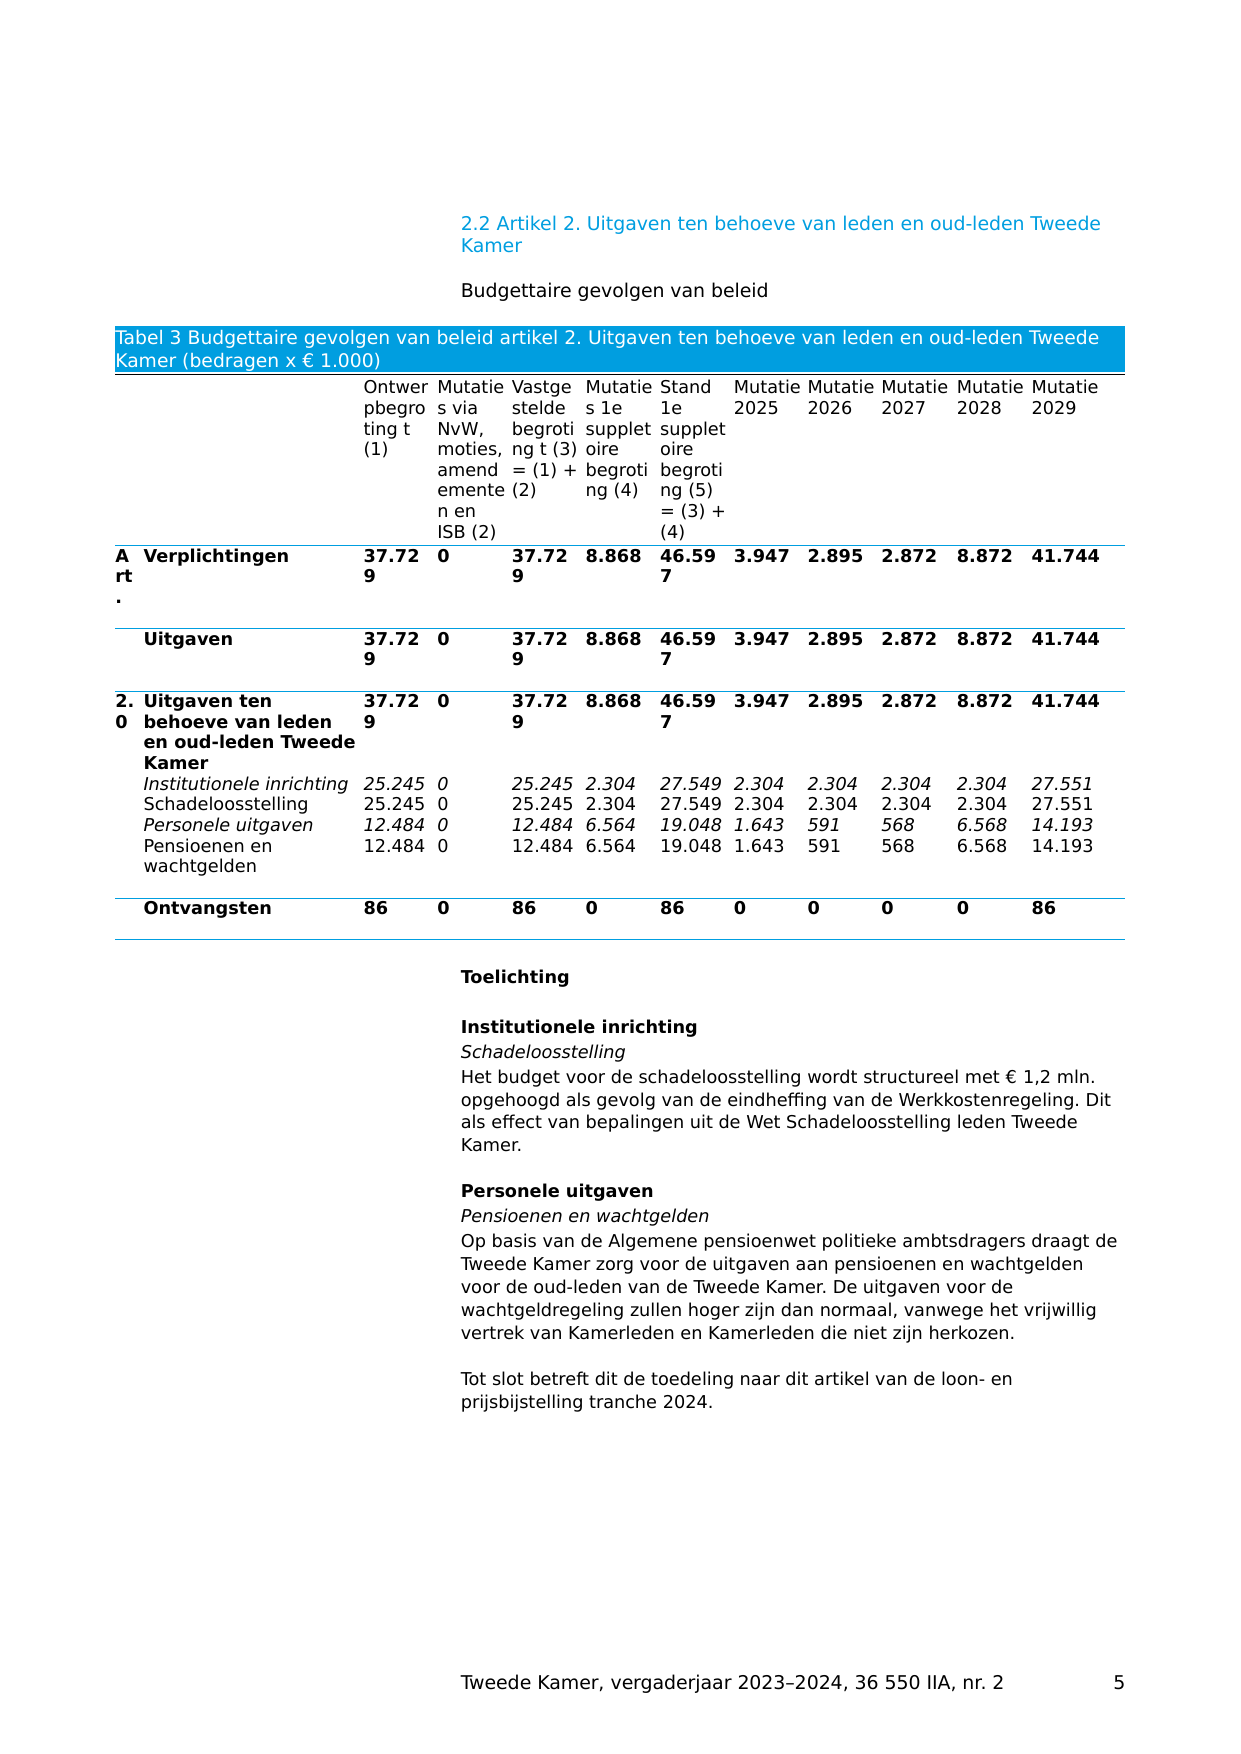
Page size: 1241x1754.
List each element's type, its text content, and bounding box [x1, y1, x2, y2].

table_cell 86 [509, 899, 582, 918]
table_cell Verplichtingen [140, 546, 360, 608]
table_cell 0 [954, 899, 1028, 918]
table_cell [115, 877, 140, 897]
table_cell Schadeloosstelling [140, 794, 360, 815]
table_cell 0 [434, 774, 509, 794]
table_cell 14.193 [1029, 815, 1125, 836]
table_cell 46.597 [657, 546, 731, 608]
table_cell [434, 877, 509, 897]
table_cell 6.564 [583, 815, 657, 836]
table_cell [509, 608, 582, 628]
table_cell [657, 877, 731, 897]
table_cell [509, 919, 582, 939]
table_cell 86 [657, 899, 731, 918]
table_cell [360, 877, 434, 897]
table_cell [115, 919, 140, 939]
table_cell 3.947 [731, 546, 804, 608]
table_cell 25.245 [509, 794, 582, 815]
table_cell [434, 919, 509, 939]
table_cell [804, 608, 878, 628]
table_cell Personele uitgaven [140, 815, 360, 836]
table_cell [954, 877, 1028, 897]
table_cell [583, 877, 657, 897]
table_cell 568 [878, 836, 954, 877]
table_cell 0 [434, 794, 509, 815]
table_cell 2.304 [878, 774, 954, 794]
table_cell [434, 670, 509, 691]
table_cell 2.895 [804, 629, 878, 670]
table_cell 0 [731, 899, 804, 918]
table_cell Institutionele inrichting [140, 774, 360, 794]
text Het budget voor de schadeloosstelling wordt structureel met € 1,2 mln. opgehoogd als gevolg van de eindheffing van de Werkkostenregeling. Dit als effect van bepalingen uit de Wet Schadeloosstelling leden Tweede Kamer. [461, 1065, 1125, 1156]
table_cell [657, 608, 731, 628]
table_cell [804, 670, 878, 691]
table_cell [115, 375, 140, 545]
table_cell 37.729 [360, 546, 434, 608]
table_cell [140, 375, 360, 545]
table_cell [360, 608, 434, 628]
table_cell Uitgaven [140, 629, 360, 670]
table_cell Stand 1e suppletoire begroting (5) = (3) + (4) [657, 375, 731, 545]
table_cell [1029, 877, 1125, 897]
table_cell 0 [434, 546, 509, 608]
table_cell [954, 608, 1028, 628]
table_cell [954, 919, 1028, 939]
table_cell 19.048 [657, 815, 731, 836]
table_cell 14.193 [1029, 836, 1125, 877]
table_cell [878, 919, 954, 939]
table_cell [583, 608, 657, 628]
table_cell 2.304 [583, 794, 657, 815]
table_cell 0 [434, 815, 509, 836]
table_cell 2.304 [954, 774, 1028, 794]
table_cell [657, 919, 731, 939]
table_cell 8.868 [583, 692, 657, 774]
table_cell Uitgaven ten behoeve van leden en oud-leden Tweede Kamer [140, 692, 360, 774]
table_cell Mutatie 2028 [954, 375, 1028, 545]
table_cell Mutatie 2029 [1029, 375, 1125, 545]
table_cell [583, 670, 657, 691]
table_cell [115, 794, 140, 815]
table_cell 86 [1029, 899, 1125, 918]
table_cell [115, 670, 140, 691]
table_cell 46.597 [657, 692, 731, 774]
table_cell 8.868 [583, 629, 657, 670]
table_cell [115, 836, 140, 877]
table_cell 2.872 [878, 692, 954, 774]
table_cell [731, 877, 804, 897]
table_cell [140, 670, 360, 691]
table_cell 25.245 [360, 794, 434, 815]
table_cell [954, 670, 1028, 691]
table_cell [434, 608, 509, 628]
table_cell [115, 899, 140, 918]
table_cell 6.568 [954, 836, 1028, 877]
table_cell 2.895 [804, 692, 878, 774]
table_cell [583, 919, 657, 939]
table_cell 0 [878, 899, 954, 918]
table_cell 27.551 [1029, 774, 1125, 794]
table_cell [509, 877, 582, 897]
table_cell [878, 608, 954, 628]
table_cell 41.744 [1029, 692, 1125, 774]
table_cell 0 [804, 899, 878, 918]
table_cell 8.872 [954, 546, 1028, 608]
table_cell 41.744 [1029, 546, 1125, 608]
table_cell [657, 670, 731, 691]
text Personele uitgaven [461, 1179, 1125, 1202]
table_cell 2.895 [804, 546, 878, 608]
table_cell [140, 608, 360, 628]
table_cell 2.304 [583, 774, 657, 794]
table_cell 3.947 [731, 692, 804, 774]
table_cell 37.729 [509, 546, 582, 608]
table_cell 37.729 [360, 692, 434, 774]
table_cell 12.484 [360, 836, 434, 877]
text Schadeloosstelling [461, 1040, 1125, 1063]
table_cell [804, 877, 878, 897]
table_cell [140, 919, 360, 939]
table_cell [878, 670, 954, 691]
table_cell 37.729 [509, 692, 582, 774]
text Op basis van de Algemene pensioenwet politieke ambtsdragers draagt de Tweede Kamer zorg voor de uitgaven aan pensioenen en wachtgelden voor de oud-leden van de Tweede Kamer. De uitgaven voor de wachtgeldregeling zullen hoger zijn dan normaal, vanwege het vrijwillig vertrek van Kamerleden en Kamerleden die niet zijn herkozen. [461, 1229, 1125, 1344]
table_cell 0 [434, 899, 509, 918]
table_cell 2.0 [115, 692, 140, 774]
table_cell [115, 815, 140, 836]
table_cell 2.872 [878, 629, 954, 670]
table_cell 8.872 [954, 692, 1028, 774]
table_cell 6.568 [954, 815, 1028, 836]
table_cell 12.484 [509, 815, 582, 836]
table_cell 27.551 [1029, 794, 1125, 815]
table_cell 1.643 [731, 815, 804, 836]
table_cell [731, 919, 804, 939]
table_cell [360, 670, 434, 691]
text Tot slot betreft dit de toedeling naar dit artikel van de loon- en prijsbijstelling tranche 2024. [461, 1367, 1125, 1413]
table_cell 37.729 [360, 629, 434, 670]
table_cell 12.484 [360, 815, 434, 836]
table_cell [878, 877, 954, 897]
table_cell 2.872 [878, 546, 954, 608]
table_cell [804, 919, 878, 939]
table_cell 27.549 [657, 774, 731, 794]
table_cell 0 [434, 629, 509, 670]
table_cell 41.744 [1029, 629, 1125, 670]
table_cell 86 [360, 899, 434, 918]
table_cell [115, 608, 140, 628]
title Budgettaire gevolgen van beleid [461, 280, 1125, 302]
table_cell 8.872 [954, 629, 1028, 670]
table_cell 2.304 [804, 774, 878, 794]
table_cell 12.484 [509, 836, 582, 877]
table_cell 2.304 [954, 794, 1028, 815]
table_cell 0 [583, 899, 657, 918]
table_cell 3.947 [731, 629, 804, 670]
table_cell 46.597 [657, 629, 731, 670]
table_cell [731, 608, 804, 628]
table_cell 19.048 [657, 836, 731, 877]
table_cell Ontvangsten [140, 899, 360, 918]
table_cell 591 [804, 815, 878, 836]
table_cell [1029, 919, 1125, 939]
table_cell 25.245 [509, 774, 582, 794]
table_cell Pensioenen en wachtgelden [140, 836, 360, 877]
table_cell 1.643 [731, 836, 804, 877]
table_cell 2.304 [731, 774, 804, 794]
table_cell [140, 877, 360, 897]
table_cell 6.564 [583, 836, 657, 877]
table_cell Mutaties 1e suppletoire begroting (4) [583, 375, 657, 545]
table_cell [731, 670, 804, 691]
table_cell 0 [434, 836, 509, 877]
table_cell [1029, 670, 1125, 691]
table_cell Ontwerpbegroting t (1) [360, 375, 434, 545]
text Toelichting [461, 965, 1125, 988]
table_cell 0 [434, 692, 509, 774]
table_cell 8.868 [583, 546, 657, 608]
table_cell [115, 629, 140, 670]
table_cell 591 [804, 836, 878, 877]
table_cell Mutatie 2025 [731, 375, 804, 545]
table_cell [360, 919, 434, 939]
table_cell Art. [115, 546, 140, 608]
table_cell 2.304 [878, 794, 954, 815]
table_cell Vastgestelde begroting t (3) = (1) + (2) [509, 375, 582, 545]
table_cell 27.549 [657, 794, 731, 815]
table_cell 568 [878, 815, 954, 836]
table_cell [115, 774, 140, 794]
text Pensioenen en wachtgelden [461, 1204, 1125, 1227]
table_cell 25.245 [360, 774, 434, 794]
table_cell Mutatie 2027 [878, 375, 954, 545]
table_cell [509, 670, 582, 691]
table_cell 2.304 [804, 794, 878, 815]
title 2.2 Artikel 2. Uitgaven ten behoeve van leden en oud-leden Tweede Kamer [461, 213, 1125, 257]
text Institutionele inrichting [461, 1015, 1125, 1038]
table_cell [1029, 608, 1125, 628]
table_cell Mutaties via NvW, moties, amendementen en ISB (2) [434, 375, 509, 545]
table_cell 37.729 [509, 629, 582, 670]
table_cell Mutatie 2026 [804, 375, 878, 545]
table_cell 2.304 [731, 794, 804, 815]
